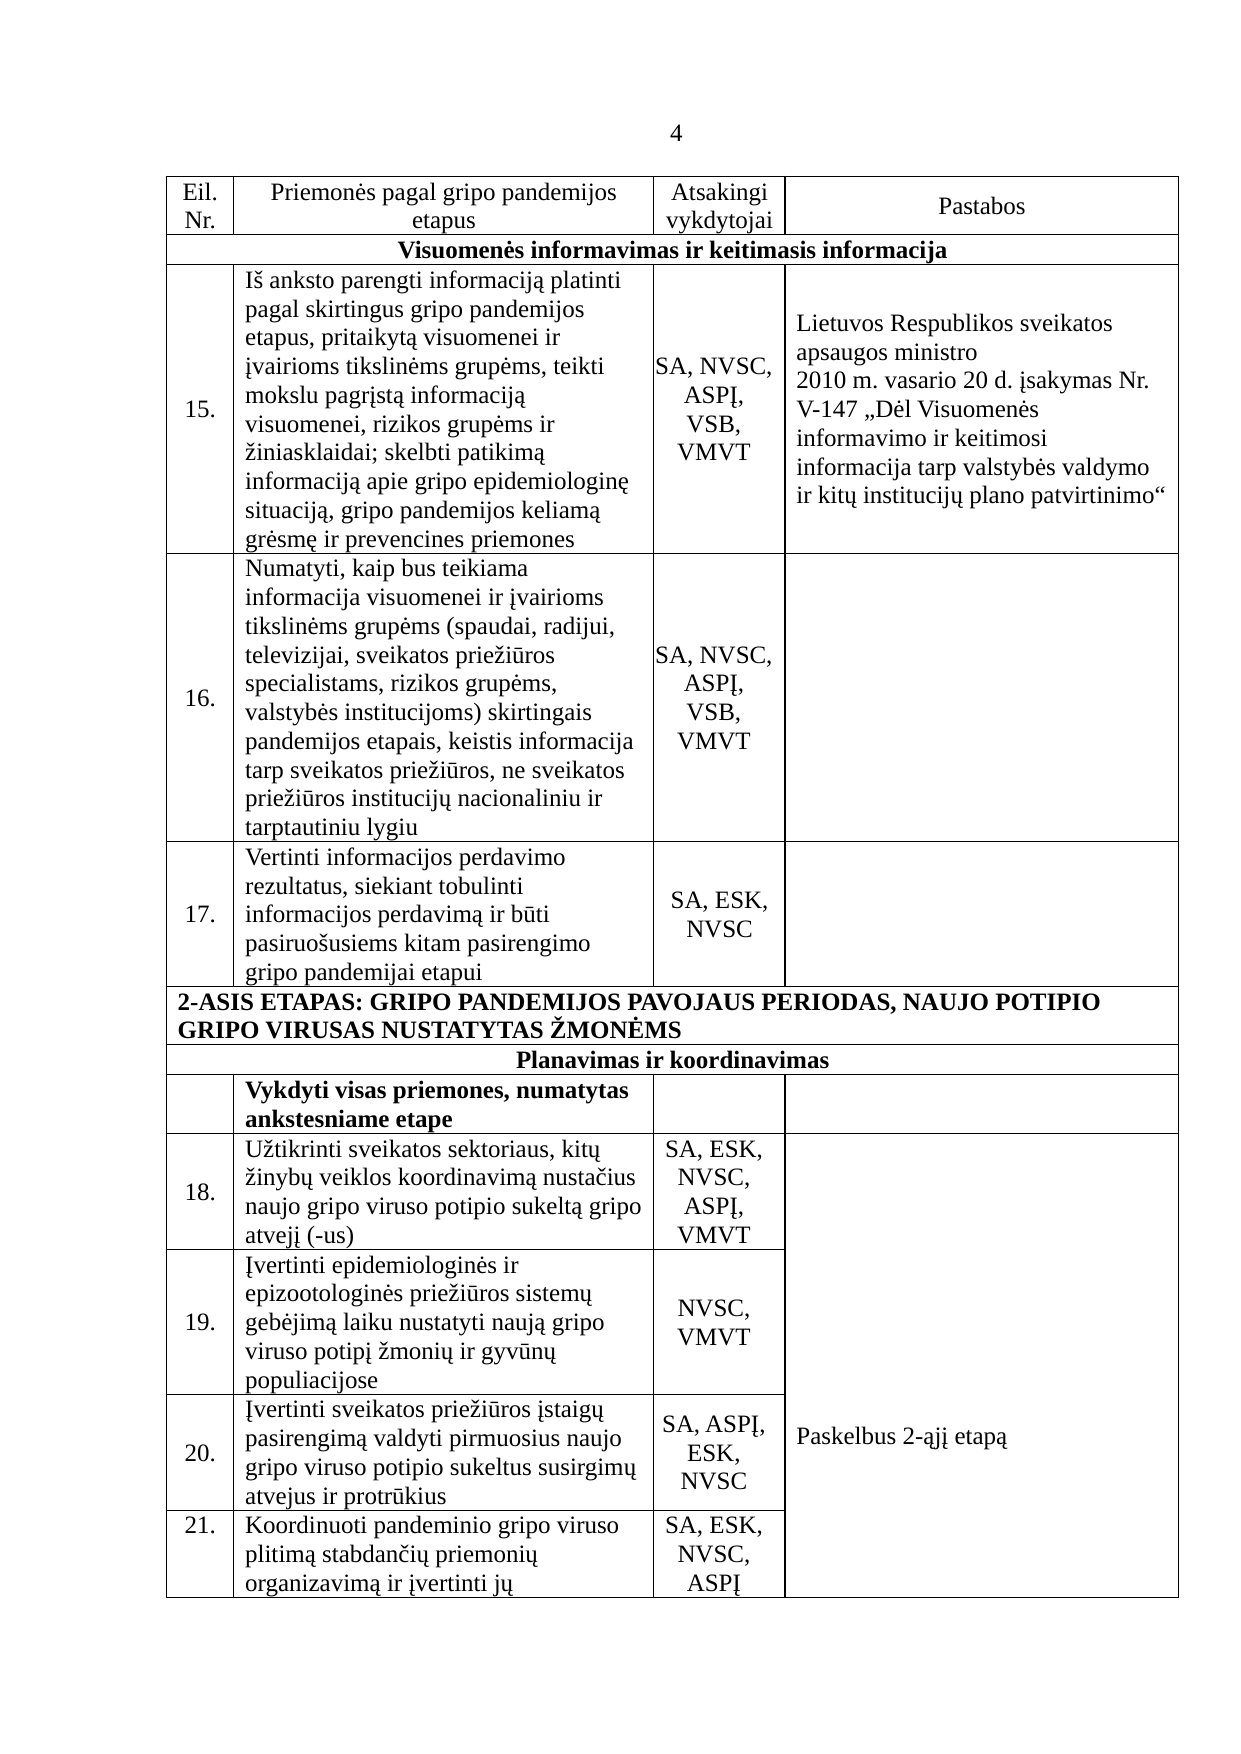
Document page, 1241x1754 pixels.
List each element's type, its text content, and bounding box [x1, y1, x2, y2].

table_cell [786, 1075, 1178, 1133]
table_cell 15. [167, 265, 233, 552]
table_cell 16. [167, 554, 233, 841]
table_cell NVSC, VMVT [654, 1250, 784, 1393]
table_cell [167, 1075, 233, 1133]
table_header Priemonės pagal gripo pandemijos etapus [234, 177, 653, 234]
table_cell 2-asis etapas: gripo pandemijos pavojaus periodas, naujo potipio gripo virusas nustatytas žmonėms [167, 987, 1178, 1044]
table_cell Visuomenės informavimas ir keitimasis informacija [167, 235, 1178, 264]
table_cell 21. [167, 1511, 233, 1597]
table_cell SA, ASPĮ, ESK, NVSC [654, 1395, 784, 1509]
table_cell SA, NVSC, ASPĮ, VSB, VMVT [654, 265, 784, 552]
table_cell SA, ESK, NVSC [654, 842, 784, 986]
table_cell Planavimas ir koordinavimas [167, 1045, 1178, 1074]
table_cell 19. [167, 1250, 233, 1393]
table_cell Vykdyti visas priemones, numatytas ankstesniame etape [234, 1075, 653, 1133]
table_cell [654, 1075, 784, 1133]
table_cell Vertinti informacijos perdavimo rezultatus, siekiant tobulinti informacijos perdavimą ir būti pasiruošusiems kitam pasirengimo gripo pandemijai etapui [234, 842, 653, 986]
table_header Atsakingi vykdytojai [654, 177, 784, 234]
table_cell [786, 554, 1178, 841]
table_cell SA, NVSC, ASPĮ, VSB, VMVT [654, 554, 784, 841]
table_cell Koordinuoti pandeminio gripo viruso plitimą stabdančių priemonių organizavimą ir įvertinti jų [234, 1511, 653, 1597]
table_cell Iš anksto parengti informaciją platinti pagal skirtingus gripo pandemijos etapus, pritaikytą visuomenei ir įvairioms tikslinėms grupėms, teikti mokslu pagrįstą informaciją visuomenei, rizikos grupėms ir žiniasklaidai; skelbti patikimą informaciją apie gripo epidemiologinę situaciją, gripo pandemijos keliamą grėsmę ir prevencines priemones [234, 265, 653, 552]
table_cell 17. [167, 842, 233, 986]
table_cell Užtikrinti sveikatos sektoriaus, kitų žinybų veiklos koordinavimą nustačius naujo gripo viruso potipio sukeltą gripo atvejį (-us) [234, 1134, 653, 1249]
table_cell Įvertinti sveikatos priežiūros įstaigų pasirengimą valdyti pirmuosius naujo gripo viruso potipio sukeltus susirgimų atvejus ir protrūkius [234, 1395, 653, 1509]
table_header Pastabos [786, 177, 1178, 234]
table_header Eil. Nr. [167, 177, 233, 234]
table_cell Įvertinti epidemiologinės ir epizootologinės priežiūros sistemų gebėjimą laiku nustatyti naują gripo viruso potipį žmonių ir gyvūnų populiacijose [234, 1250, 653, 1393]
table_cell SA, ESK, NVSC, ASPĮ, VMVT [654, 1134, 784, 1249]
table_cell Numatyti, kaip bus teikiama informacija visuomenei ir įvairioms tikslinėms grupėms (spaudai, radijui, televizijai, sveikatos priežiūros specialistams, rizikos grupėms, valstybės institucijoms) skirtingais pandemijos etapais, keistis informacija tarp sveikatos priežiūros, ne sveikatos priežiūros institucijų nacionaliniu ir tarptautiniu lygiu [234, 554, 653, 841]
table_cell Paskelbus 2-ąjį etapą [786, 1134, 1178, 1597]
table_cell 20. [167, 1395, 233, 1509]
table_cell Lietuvos Respublikos sveikatos apsaugos ministro 2010 m. vasario 20 d. įsakymas Nr. V-147 „Dėl Visuomenės informavimo ir keitimosi informacija tarp valstybės valdymo ir kitų institucijų plano patvirtinimo“ [786, 265, 1178, 552]
table_cell 18. [167, 1134, 233, 1249]
table_cell SA, ESK, NVSC, ASPĮ [654, 1511, 784, 1597]
table_cell [786, 842, 1178, 986]
